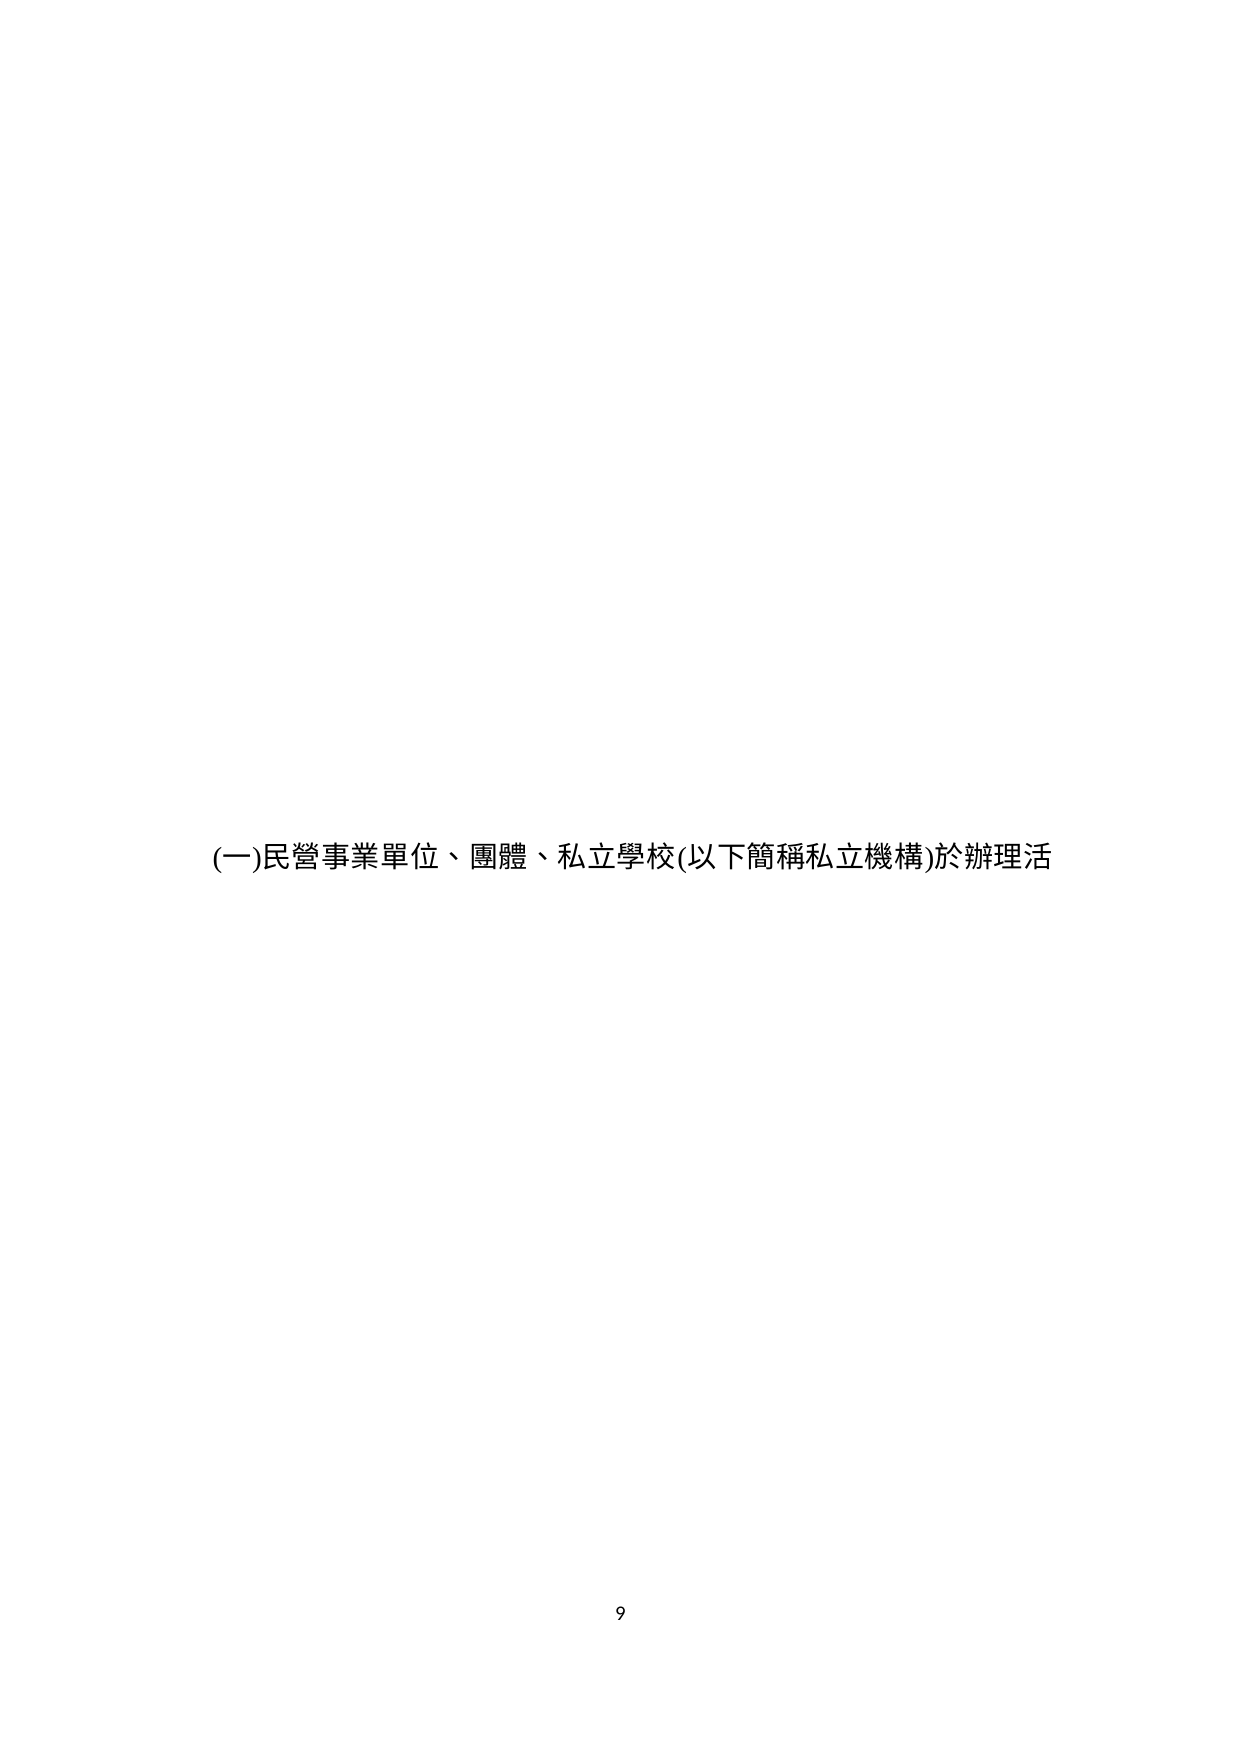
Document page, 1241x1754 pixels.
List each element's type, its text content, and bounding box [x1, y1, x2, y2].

text (一)民營事業單位、團體、私立學校(以下簡稱私立機構)於辦理活 [212, 813, 1053, 875]
